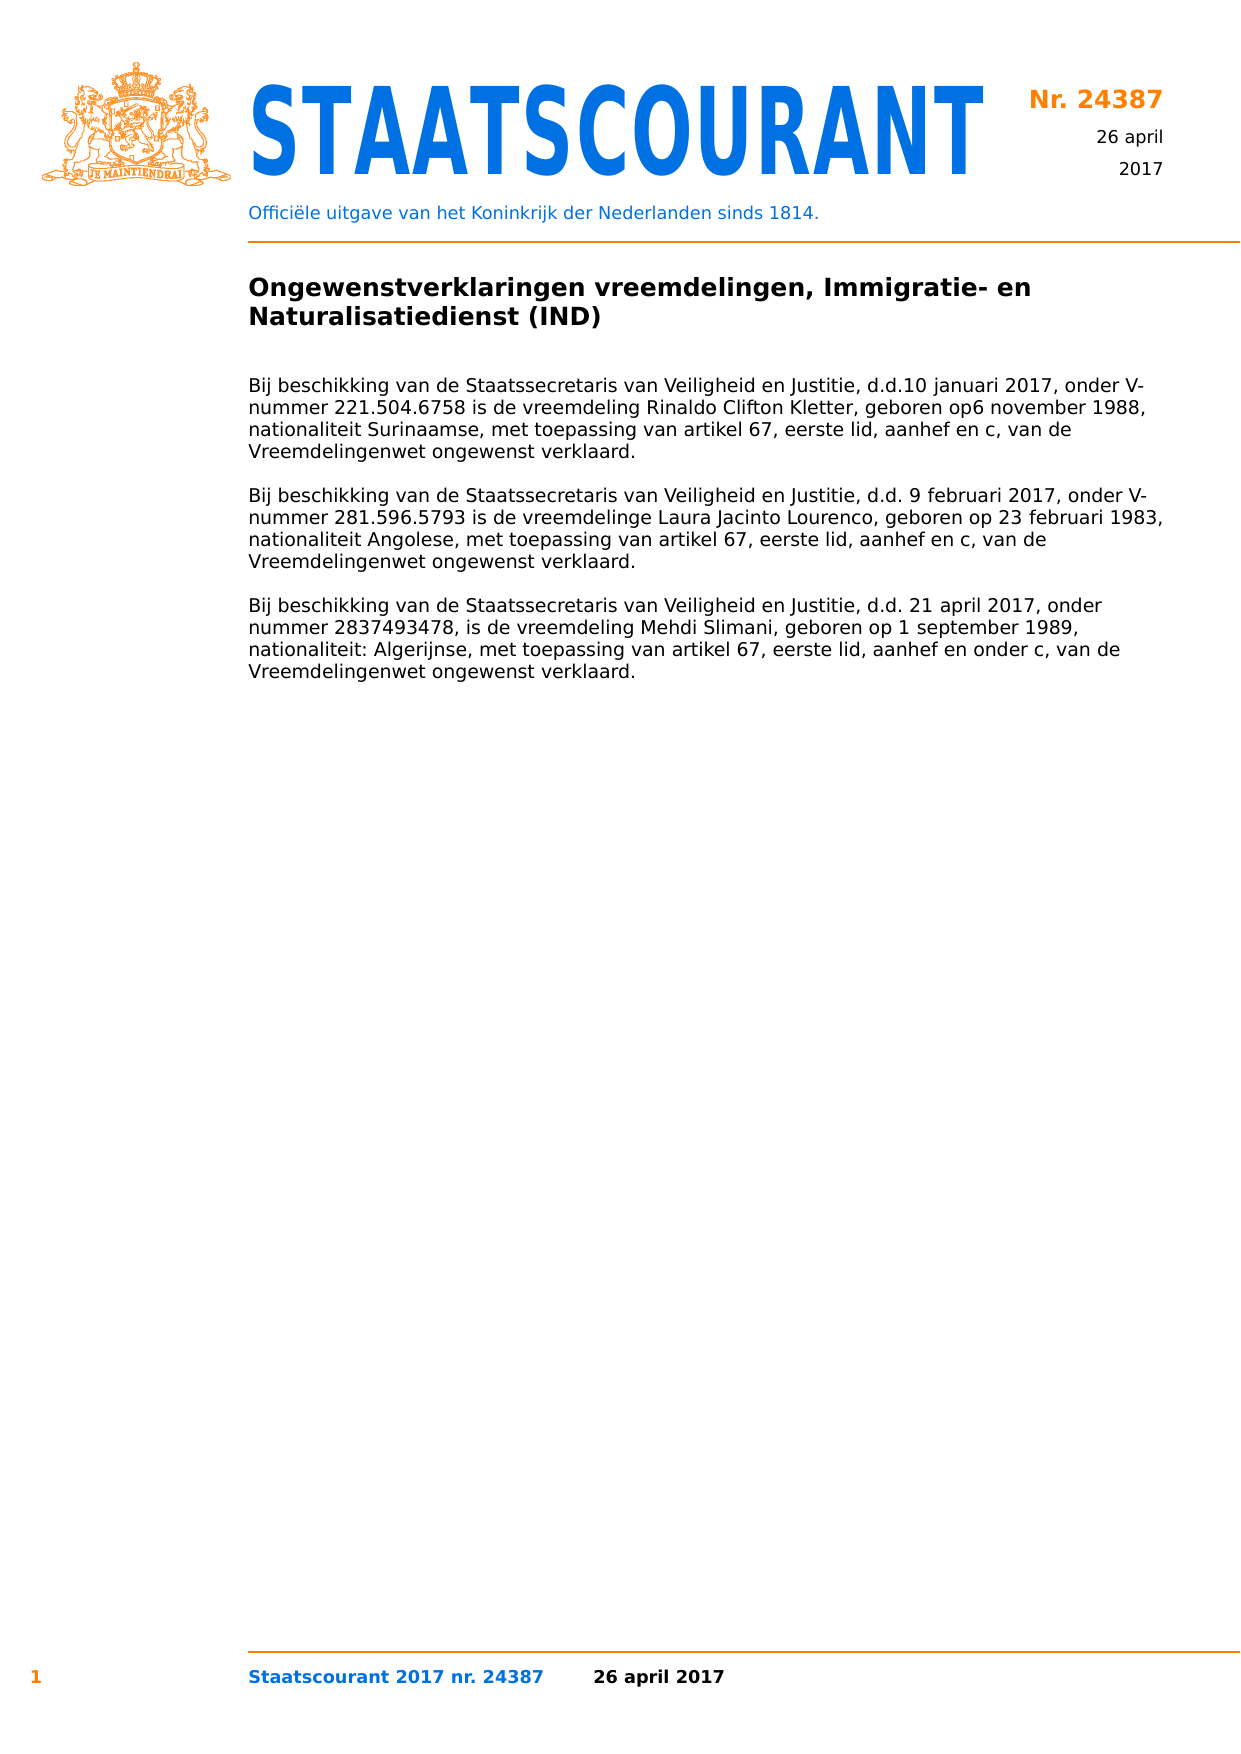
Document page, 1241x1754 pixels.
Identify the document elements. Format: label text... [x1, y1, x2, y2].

table_header Nr. 24387 [998, 62, 1240, 121]
table_cell Officiële uitgave van het Koninkrijk der Nederlanden sinds 1814. [248, 203, 1240, 241]
picture [41, 62, 231, 186]
table_header [25, 62, 248, 241]
table_header STAATSCOURANT [248, 62, 998, 203]
table_cell 26 april [998, 121, 1240, 153]
subtitle Ongewenstverklaringen vreemdelingen, Immigratie- en Naturalisatiedienst (IND) [248, 273, 1163, 331]
text Bij beschikking van de Staatssecretaris van Veiligheid en Justitie, d.d. 21 april 2017, onder nummer 2837493478, is de vreemdeling Mehdi Slimani, geboren op 1 september 1989, nationaliteit: Algerijnse, met toepassing van artikel 67, eerste lid, aanhef en onder c, van de Vreemdelingenwet ongewenst verklaard. [248, 595, 1163, 683]
text Bij beschikking van de Staatssecretaris van Veiligheid en Justitie, d.d. 9 februari 2017, onder V-nummer 281.596.5793 is de vreemdelinge Laura Jacinto Lourenco, geboren op 23 februari 1983, nationaliteit Angolese, met toepassing van artikel 67, eerste lid, aanhef en c, van de Vreemdelingenwet ongewenst verklaard. [248, 485, 1163, 573]
text Bij beschikking van de Staatssecretaris van Veiligheid en Justitie, d.d.10 januari 2017, onder V-nummer 221.504.6758 is de vreemdeling Rinaldo Clifton Kletter, geboren op6 november 1988, nationaliteit Surinaamse, met toepassing van artikel 67, eerste lid, aanhef en c, van de Vreemdelingenwet ongewenst verklaard. [248, 375, 1163, 463]
table_cell 2017 [998, 153, 1240, 203]
